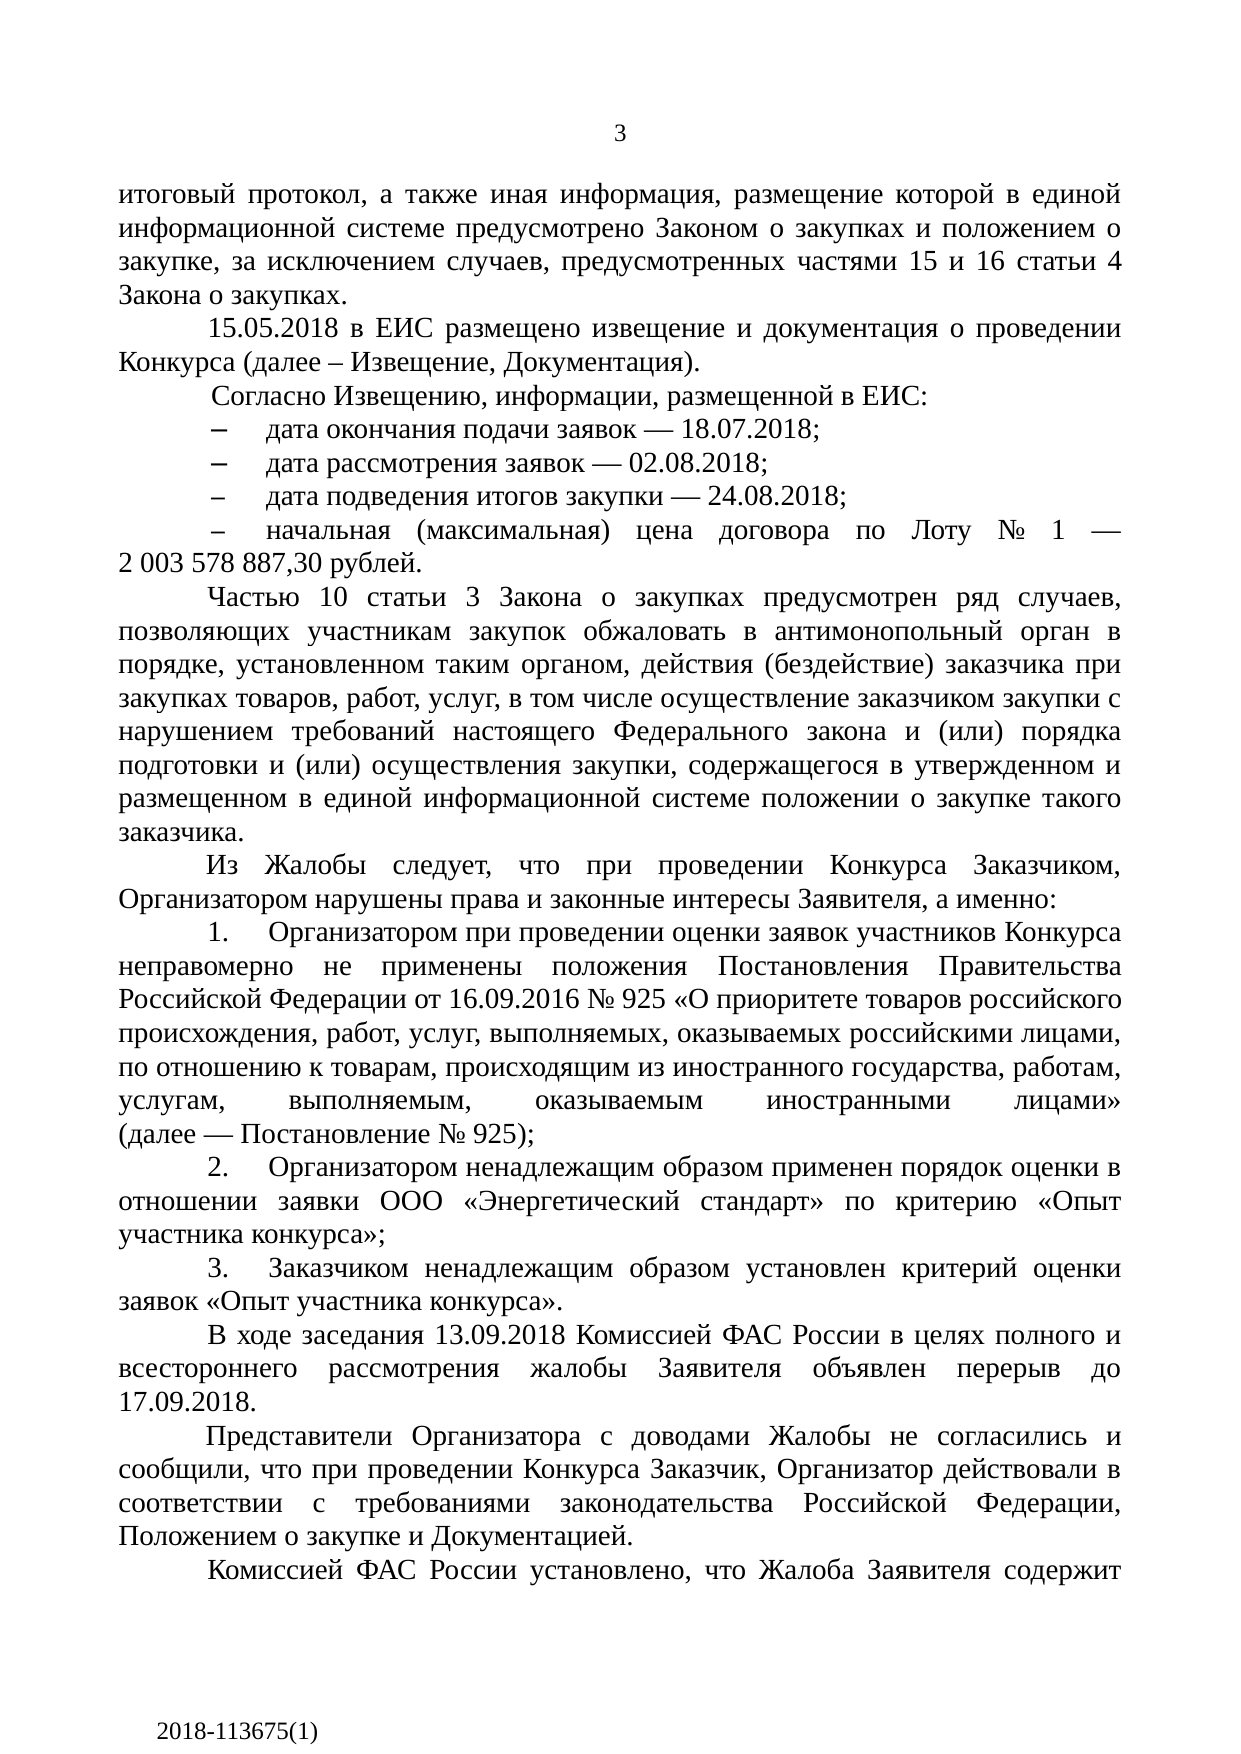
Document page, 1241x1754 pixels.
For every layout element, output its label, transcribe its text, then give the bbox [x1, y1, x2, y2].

list начальная (максимальная) цена договора по Лоту № 1 — 2 003 578 887,30 рублей. [118, 512, 1122, 579]
list дата рассмотрения заявок — 02.08.2018; [118, 445, 1122, 478]
list дата подведения итогов закупки — 24.08.2018; [118, 478, 1122, 512]
list дата окончания подачи заявок — 18.07.2018; [118, 411, 1122, 445]
list Организатором ненадлежащим образом применен порядок оценки в отношении заявки ООО «Энергетический стандарт» по критерию «Опыт участника конкурса»; [118, 1149, 1122, 1250]
text Представители Организатора с доводами Жалобы не согласились и сообщили, что при проведении Конкурса Заказчик, Организатор действовали в соответствии с требованиями законодательства Российской Федерации, Положением о закупке и Документацией. [118, 1418, 1122, 1552]
text Комиссией ФАС России установлено, что Жалоба Заявителя содержит [118, 1552, 1122, 1585]
text Согласно Извещению, информации, размещенной в ЕИС: [118, 378, 1122, 411]
text В ходе заседания 13.09.2018 Комиссией ФАС России в целях полного и всестороннего рассмотрения жалобы Заявителя объявлен перерыв до 17.09.2018. [118, 1317, 1122, 1418]
list Организатором при проведении оценки заявок участников Конкурса неправомерно не применены положения Постановления Правительства Российской Федерации от 16.09.2016 № 925 «О приоритете товаров российского происхождения, работ, услуг, выполняемых, оказываемых российскими лицами, по отношению к товарам, происходящим из иностранного государства, работам, услугам, выполняемым, оказываемым иностранными лицами» (далее — Постановление № 925); [118, 914, 1122, 1149]
list Заказчиком ненадлежащим образом установлен критерий оценки заявок «Опыт участника конкурса». [118, 1250, 1122, 1317]
text Частью 10 статьи 3 Закона о закупках предусмотрен ряд случаев, позволяющих участникам закупок обжаловать в антимонопольный орган в порядке, установленном таким органом, действия (бездействие) заказчика при закупках товаров, работ, услуг, в том числе осуществление заказчиком закупки с нарушением требований настоящего Федерального закона и (или) порядка подготовки и (или) осуществления закупки, содержащегося в утвержденном и размещенном в единой информационной системе положении о закупке такого заказчика. [118, 579, 1122, 847]
text итоговый протокол, а также иная информация, размещение которой в единой информационной системе предусмотрено Законом о закупках и положением о закупке, за исключением случаев, предусмотренных частями 15 и 16 статьи 4 Закона о закупках. [118, 176, 1122, 311]
text 15.05.2018 в ЕИС размещено извещение и документация о проведении Конкурса (далее – Извещение, Документация). [118, 311, 1122, 378]
text Из Жалобы следует, что при проведении Конкурса Заказчиком, Организатором нарушены права и законные интересы Заявителя, а именно: [118, 847, 1122, 914]
